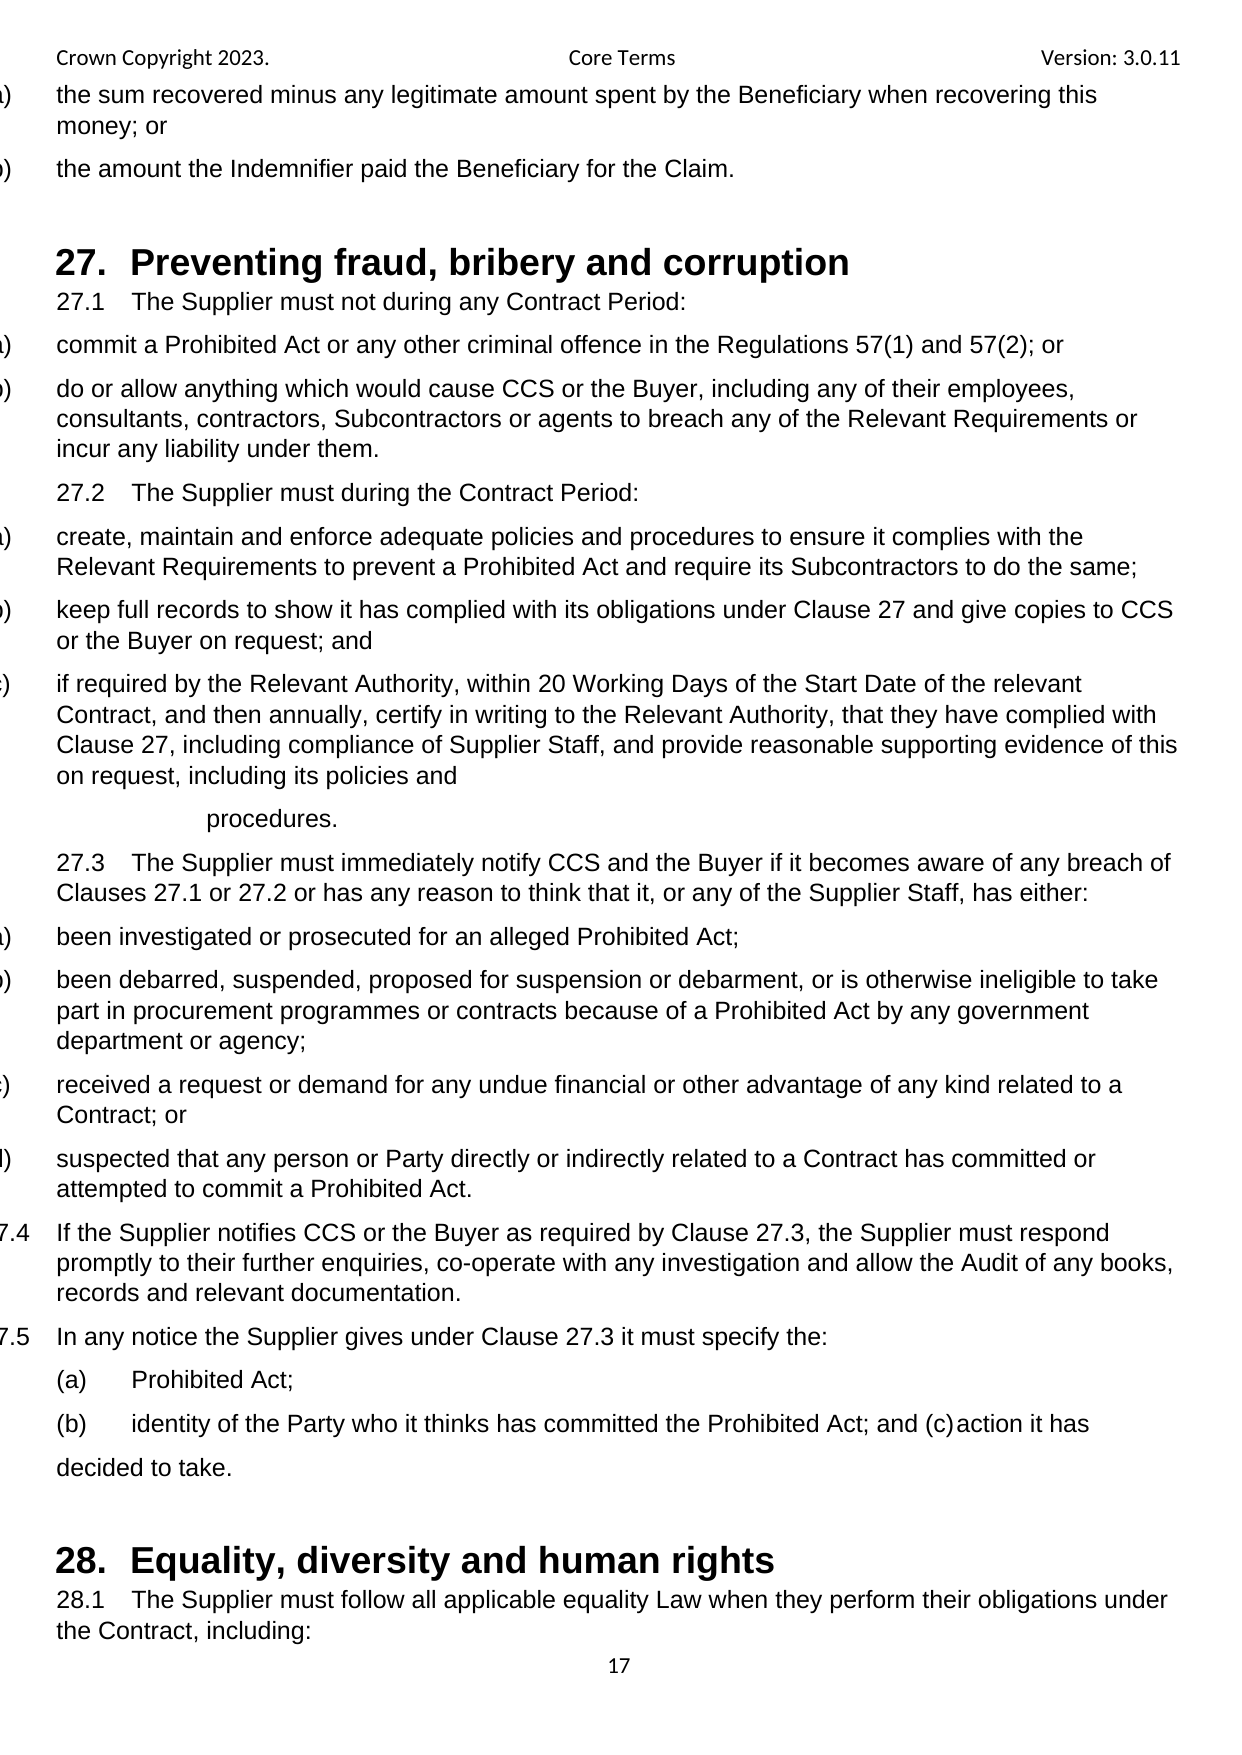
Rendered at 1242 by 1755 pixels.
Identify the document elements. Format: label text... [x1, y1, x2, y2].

list been debarred, suspended, proposed for suspension or debarment, or is otherwise ineligible to take part in procurement programmes or contracts because of a Prohibited Act by any government department or agency; [0, 965, 1180, 1055]
text 28.1 The Supplier must follow all applicable equality Law when they perform their obligations under the Contract, including: [56, 1585, 1180, 1644]
list keep full records to show it has complied with its obligations under Clause 27 and give copies to CCS or the Buyer on request; and [0, 595, 1180, 654]
list suspected that any person or Party directly or indirectly related to a Contract has committed or attempted to commit a Prohibited Act. [0, 1143, 1180, 1203]
list the sum recovered minus any legitimate amount spent by the Beneficiary when recovering this money; or [0, 80, 1180, 139]
list identity of the Party who it thinks has committed the Prohibited Act; and (c) action it has decided to take. [56, 1409, 1102, 1482]
list If the Supplier notifies CCS or the Buyer as required by Clause 27.3, the Supplier must respond promptly to their further enquiries, co-operate with any investigation and allow the Audit of any books, records and relevant documentation. [0, 1217, 1180, 1307]
subtitle Equality, diversity and human rights [55, 1538, 1181, 1582]
text 27.1 The Supplier must not during any Contract Period: [56, 286, 1181, 315]
text 27.2 The Supplier must during the Contract Period: [56, 478, 1181, 507]
list create, maintain and enforce adequate policies and procedures to ensure it complies with the Relevant Requirements to prevent a Prohibited Act and require its Subcontractors to do the same; [0, 521, 1180, 581]
list do or allow anything which would cause CCS or the Buyer, including any of their employees, consultants, contractors, Subcontractors or agents to breach any of the Relevant Requirements or incur any liability under them. [0, 373, 1180, 463]
list In any notice the Supplier gives under Clause 27.3 it must specify the: [0, 1322, 1180, 1351]
list Prohibited Act; [56, 1365, 1102, 1394]
list been investigated or prosecuted for an alleged Prohibited Act; [0, 922, 1180, 950]
list the amount the Indemnifier paid the Beneficiary for the Claim. [0, 154, 1180, 183]
list if required by the Relevant Authority, within 20 Working Days of the Start Date of the relevant Contract, and then annually, certify in writing to the Relevant Authority, that they have complied with Clause 27, including compliance of Supplier Staff, and provide reasonable supporting evidence of this on request, including its policies and [0, 669, 1180, 789]
text procedures. [206, 804, 1180, 833]
list commit a Prohibited Act or any other criminal offence in the Regulations 57(1) and 57(2); or [0, 330, 1180, 359]
text 27.3 The Supplier must immediately notify CCS and the Buyer if it becomes aware of any breach of Clauses 27.1 or 27.2 or has any reason to think that it, or any of the Supplier Staff, has either: [56, 848, 1180, 907]
list received a request or demand for any undue financial or other advantage of any kind related to a Contract; or [0, 1069, 1180, 1129]
subtitle Preventing fraud, bribery and corruption [55, 240, 1181, 283]
